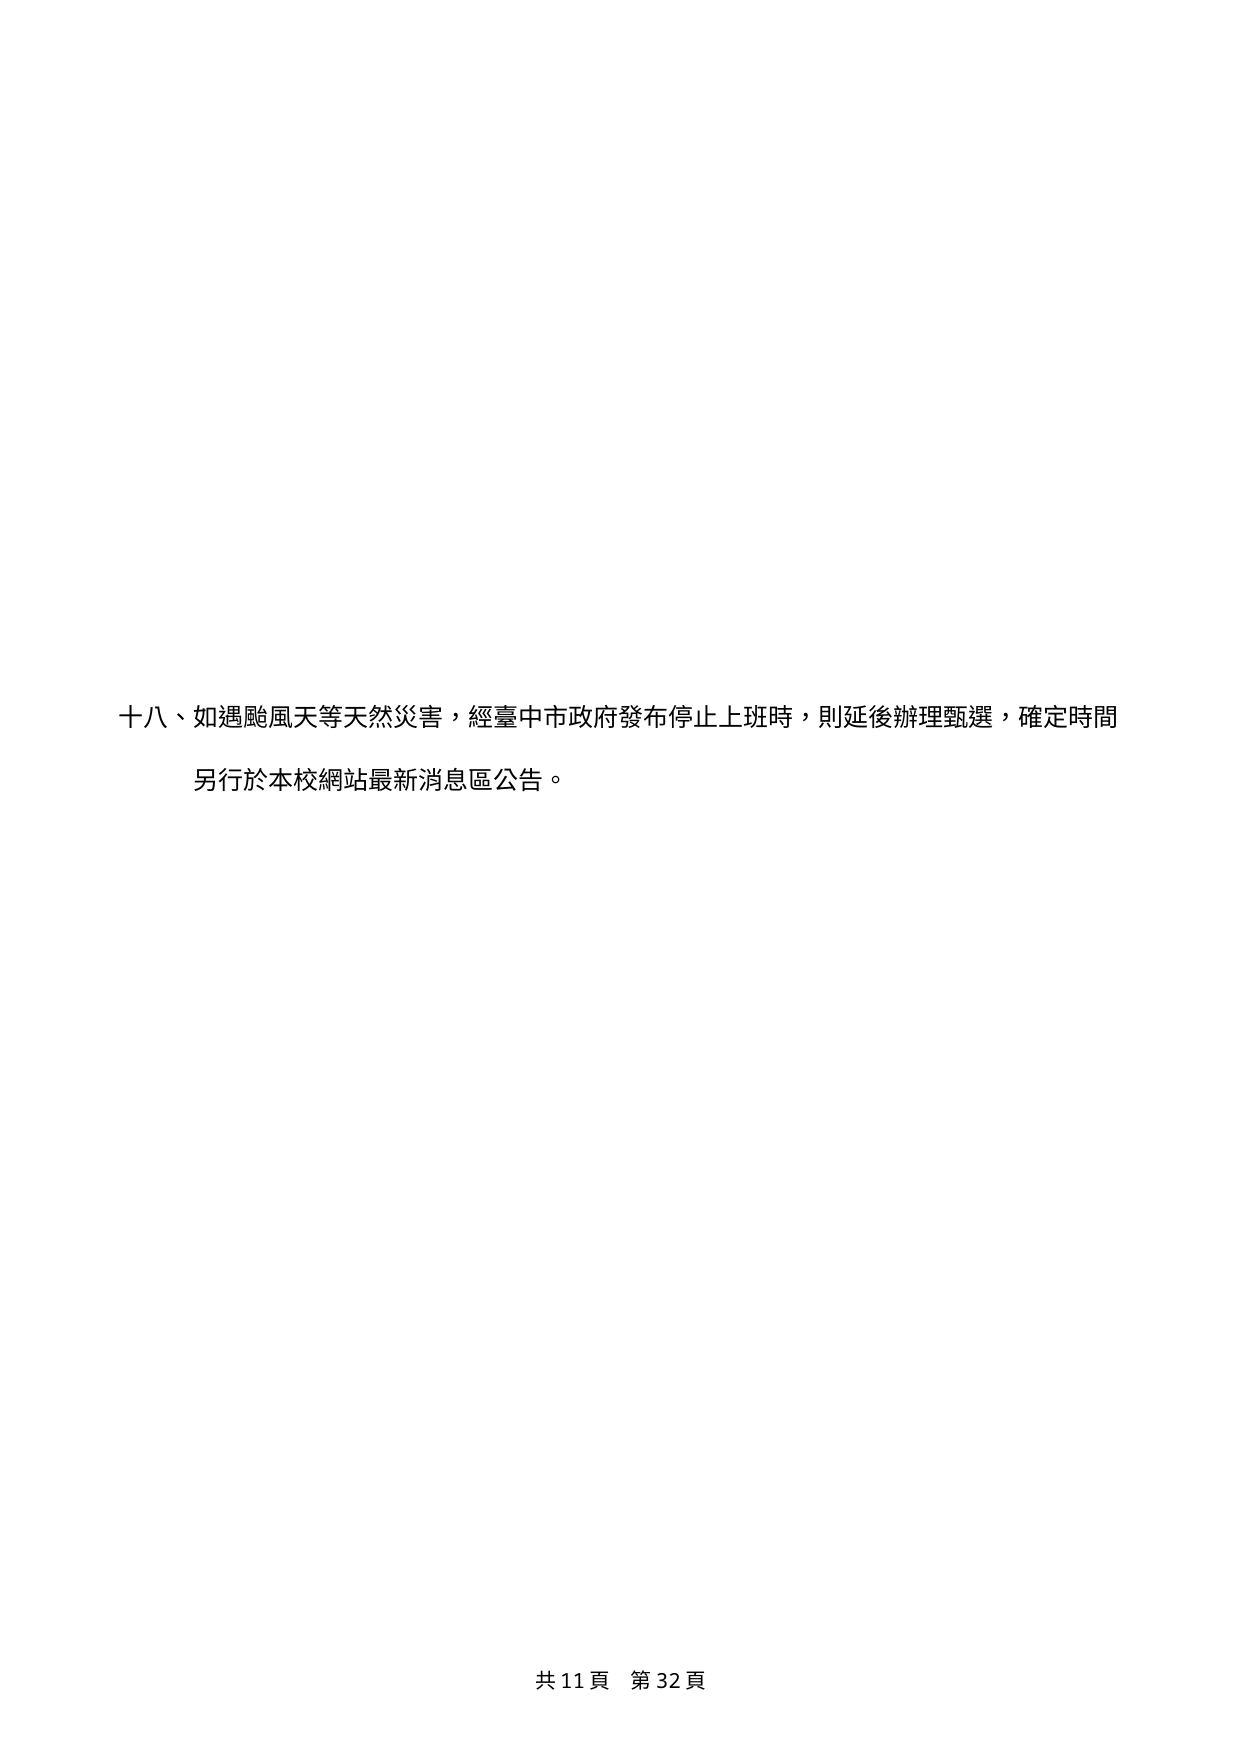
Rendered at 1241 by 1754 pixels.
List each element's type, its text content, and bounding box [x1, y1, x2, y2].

text 十八、如遇颱風天等天然災害，經臺中市政府發布停止上班時，則延後辦理甄選，確定時間另行於本校網站最新消息區公告。 [118, 674, 1122, 799]
